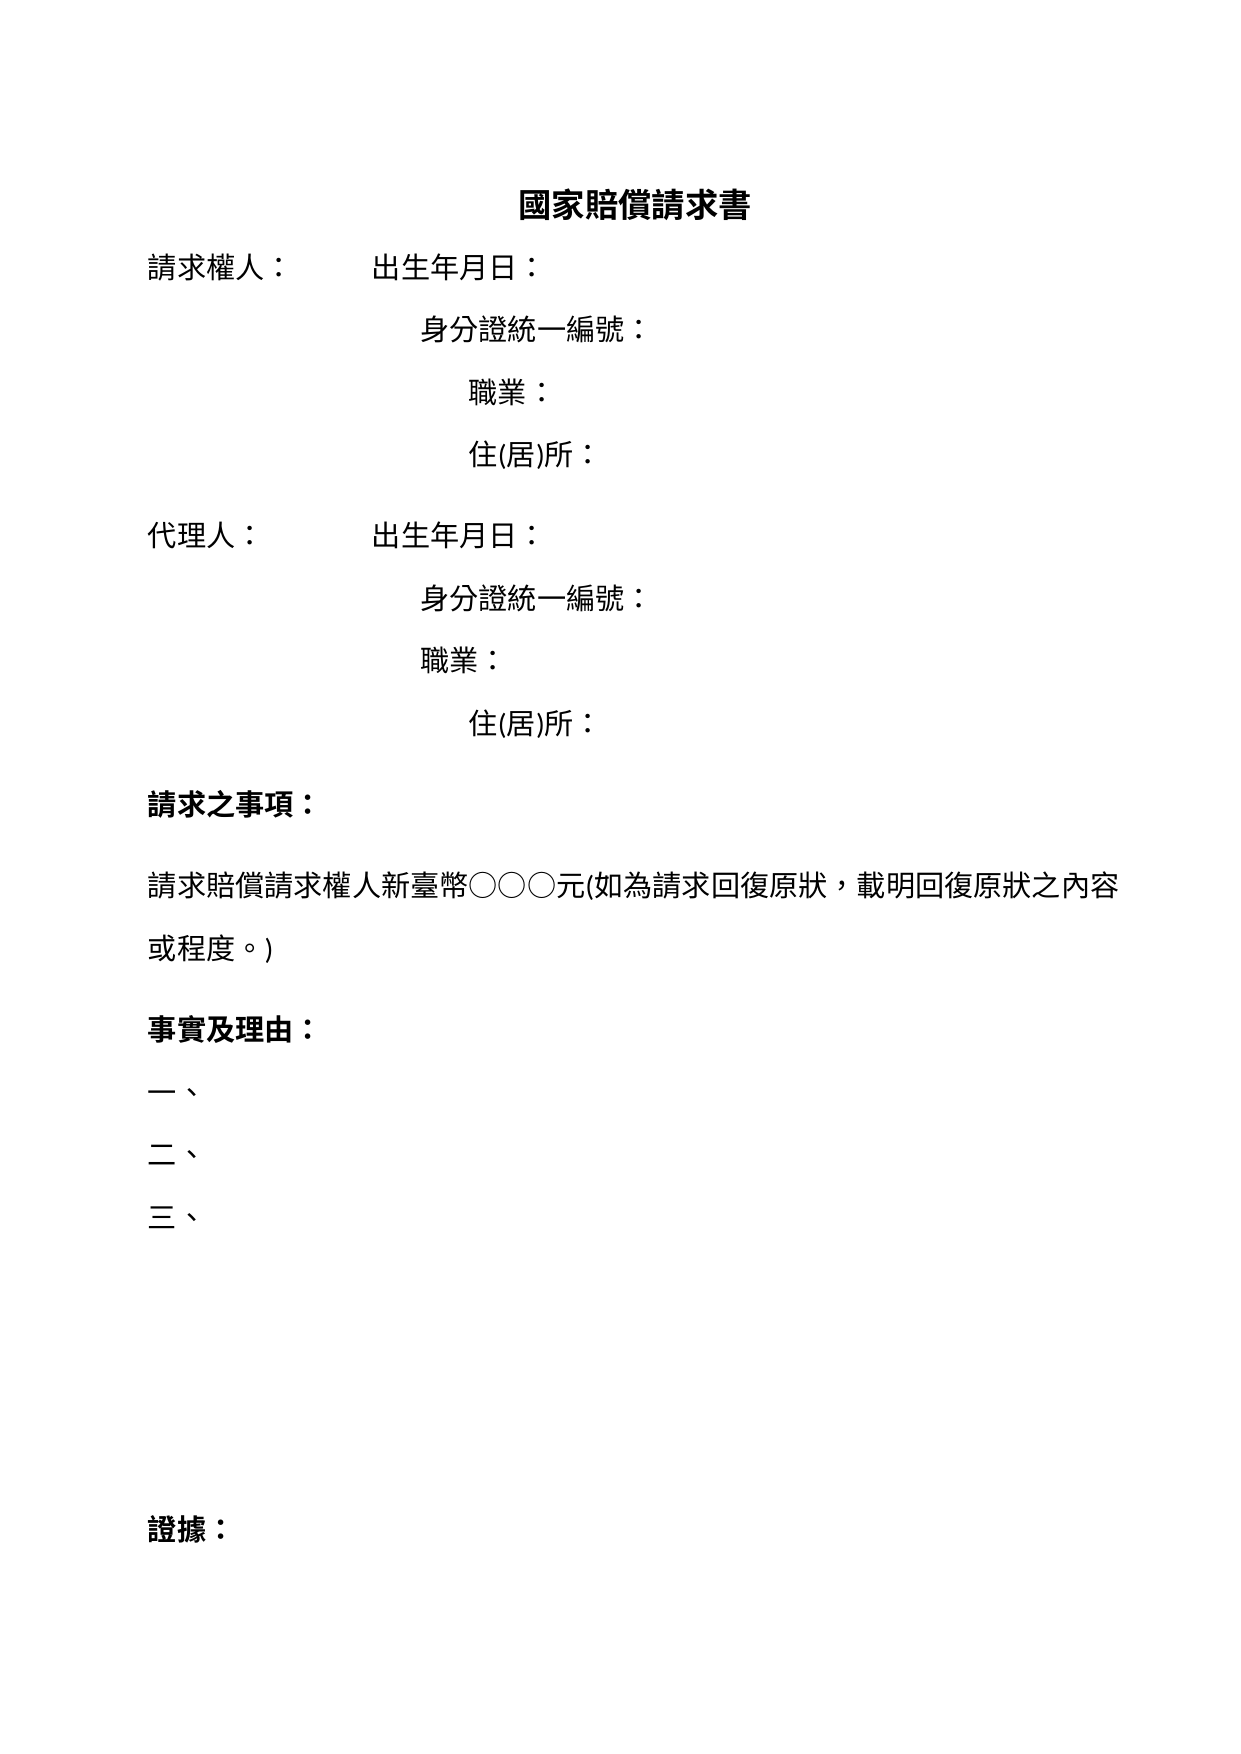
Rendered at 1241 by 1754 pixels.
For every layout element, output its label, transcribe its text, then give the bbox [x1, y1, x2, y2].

text 請求之事項： [148, 761, 1122, 824]
text 二、 [148, 1111, 1122, 1174]
text 國家賠償請求書 [148, 161, 1122, 224]
text 職業： [148, 617, 1122, 680]
text 代理人： 出生年月日： [148, 492, 1122, 555]
text 職業： [148, 349, 1122, 411]
text 一、 [148, 1049, 1122, 1111]
text 住(居)所： [148, 411, 1122, 474]
text 身分證統一編號： [148, 286, 1122, 349]
text 請求賠償請求權人新臺幣○○○元(如為請求回復原狀，載明回復原狀之內容或程度。) [148, 842, 1122, 967]
text 身分證統一編號： [148, 555, 1122, 617]
text 三、 [148, 1174, 1122, 1236]
text 事實及理由： [148, 986, 1122, 1049]
text 請求權人： 出生年月日： [148, 224, 1122, 286]
text 證據： [148, 1486, 1122, 1549]
text 住(居)所： [148, 680, 1122, 742]
